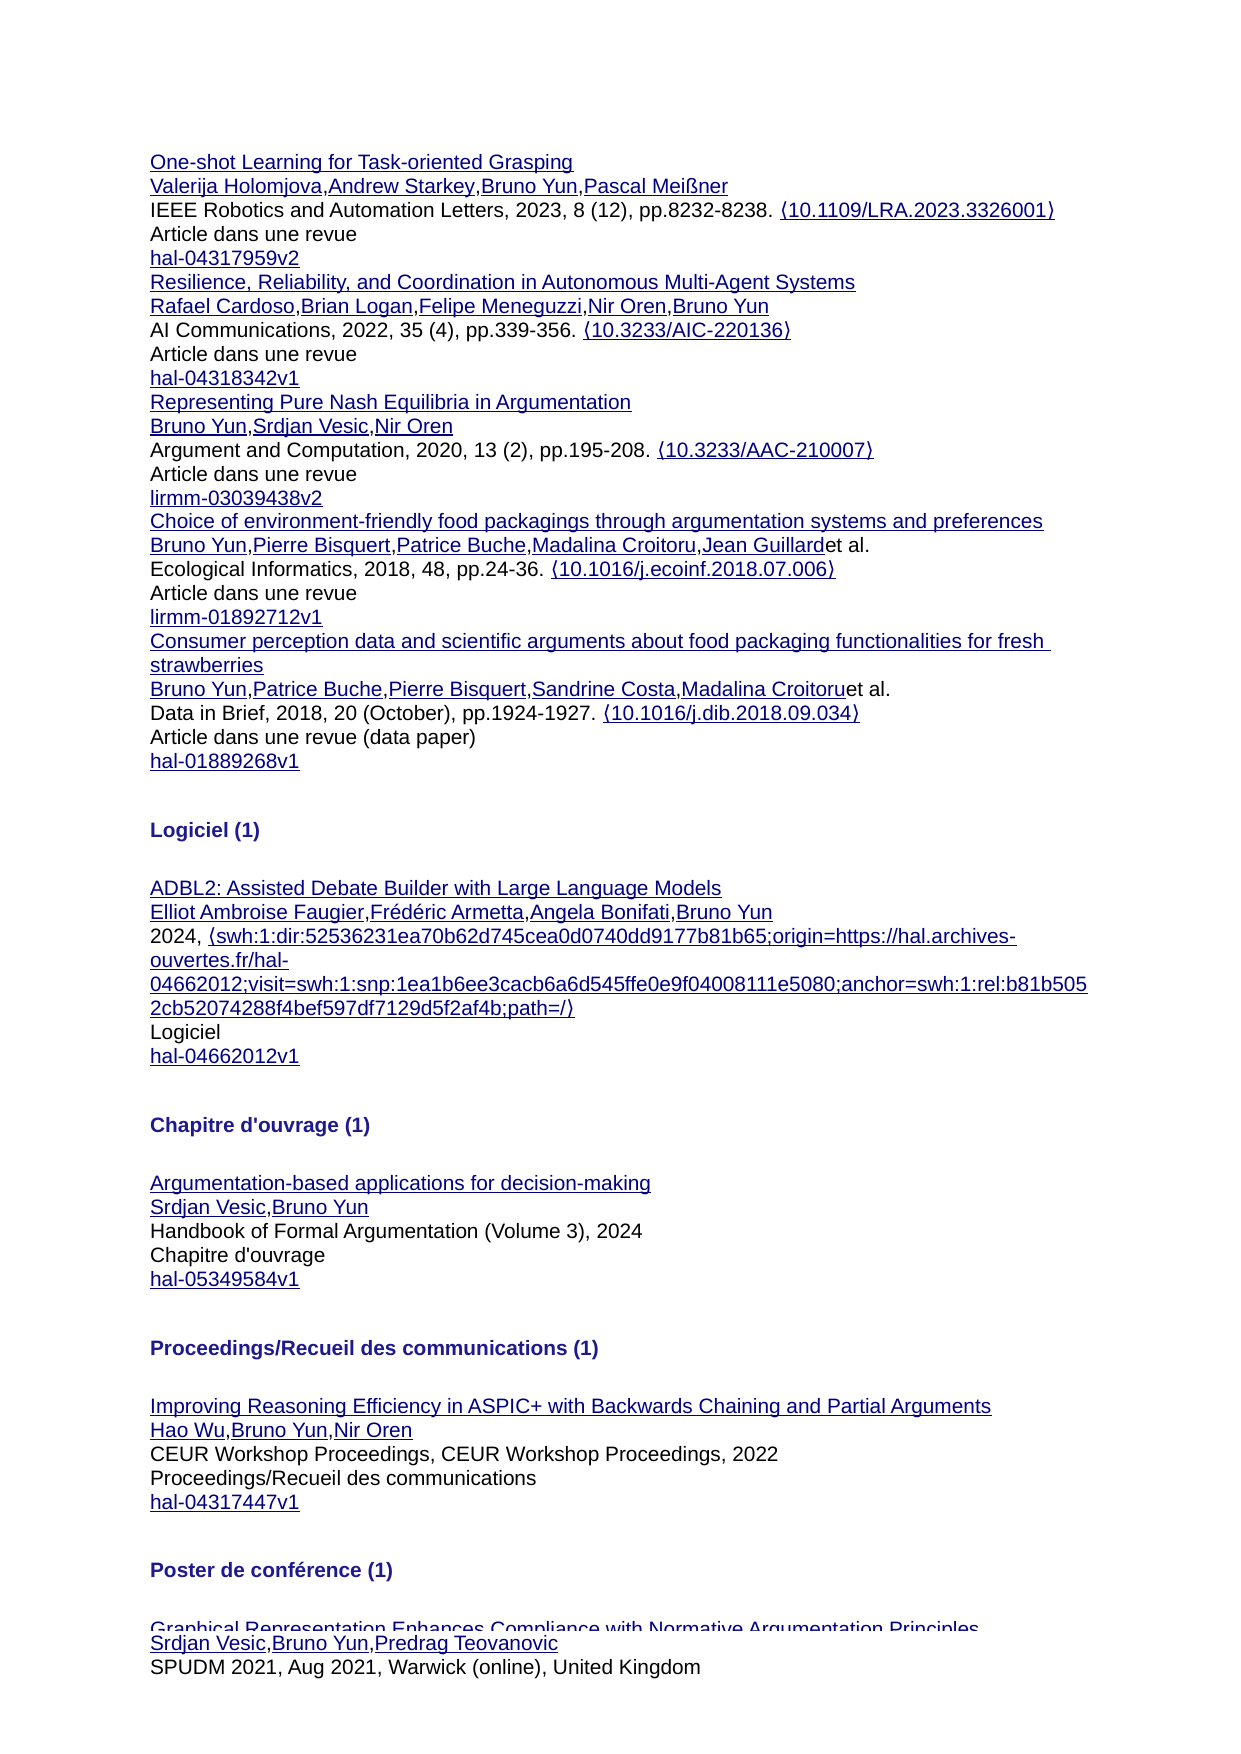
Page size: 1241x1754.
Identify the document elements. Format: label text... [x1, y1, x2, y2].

table_cell Consumer perception data and scientific arguments about food packaging functionalities for fresh strawberries Bruno Yun,Patrice Buche,Pierre Bisquert,Sandrine Costa,Madalina Croitoruet al. Data in Brief, 2018, 20 (October), pp.1924-1927. ⟨10.1016/j.dib.2018.09.034⟩ Article dans une revue (data paper) hal-01889268v1 [150, 629, 1090, 773]
subtitle Poster de conférence (1) [150, 1558, 1090, 1582]
table_cell Resilience, Reliability, and Coordination in Autonomous Multi-Agent Systems Rafael Cardoso,Brian Logan,Felipe Meneguzzi,Nir Oren,Bruno Yun AI Communications, 2022, 35 (4), pp.339-356. ⟨10.3233/AIC-220136⟩ Article dans une revue hal-04318342v1 [150, 270, 1090, 389]
table_header ADBL2: Assisted Debate Builder with Large Language Models Elliot Ambroise Faugier,Frédéric Armetta,Angela Bonifati,Bruno Yun 2024, ⟨swh:1:dir:52536231ea70b62d745cea0d0740dd9177b81b65;origin=https://hal.archives-ouvertes.fr/hal-04662012;visit=swh:1:snp:1ea1b6ee3cacb6a6d545ffe0e9f04008111e5080;anchor=swh:1:rel:b81b5052cb52074288f4bef597df7129d5f2af4b;path=/⟩ Logiciel hal-04662012v1 [150, 876, 1090, 1068]
table_cell One-shot Learning for Task-oriented Grasping Valerija Holomjova,Andrew Starkey,Bruno Yun,Pascal Meißner IEEE Robotics and Automation Letters, 2023, 8 (12), pp.8232-8238. ⟨10.1109/LRA.2023.3326001⟩ Article dans une revue hal-04317959v2 [150, 150, 1090, 270]
table_header Improving Reasoning Efficiency in ASPIC+ with Backwards Chaining and Partial Arguments Hao Wu,Bruno Yun,Nir Oren CEUR Workshop Proceedings, CEUR Workshop Proceedings, 2022 Proceedings/Recueil des communications hal-04317447v1 [150, 1394, 1090, 1513]
table_cell Choice of environment-friendly food packagings through argumentation systems and preferences Bruno Yun,Pierre Bisquert,Patrice Buche,Madalina Croitoru,Jean Guillardet al. Ecological Informatics, 2018, 48, pp.24-36. ⟨10.1016/j.ecoinf.2018.07.006⟩ Article dans une revue lirmm-01892712v1 [150, 509, 1090, 629]
subtitle Logiciel (1) [150, 818, 1090, 842]
subtitle Chapitre d'ouvrage (1) [150, 1112, 1090, 1136]
table_cell Representing Pure Nash Equilibria in Argumentation Bruno Yun,Srdjan Vesic,Nir Oren Argument and Computation, 2020, 13 (2), pp.195-208. ⟨10.3233/AAC-210007⟩ Article dans une revue lirmm-03039438v2 [150, 390, 1090, 509]
subtitle Proceedings/Recueil des communications (1) [150, 1335, 1090, 1359]
table_header Argumentation-based applications for decision-making Srdjan Vesic,Bruno Yun Handbook of Formal Argumentation (Volume 3), 2024 Chapitre d'ouvrage hal-05349584v1 [150, 1171, 1090, 1291]
table_header Graphical Representation Enhances Compliance with Normative Argumentation Principles Srdjan Vesic,Bruno Yun,Predrag Teovanovic SPUDM 2021, Aug 2021, Warwick (online), United Kingdom [150, 1617, 1090, 1679]
